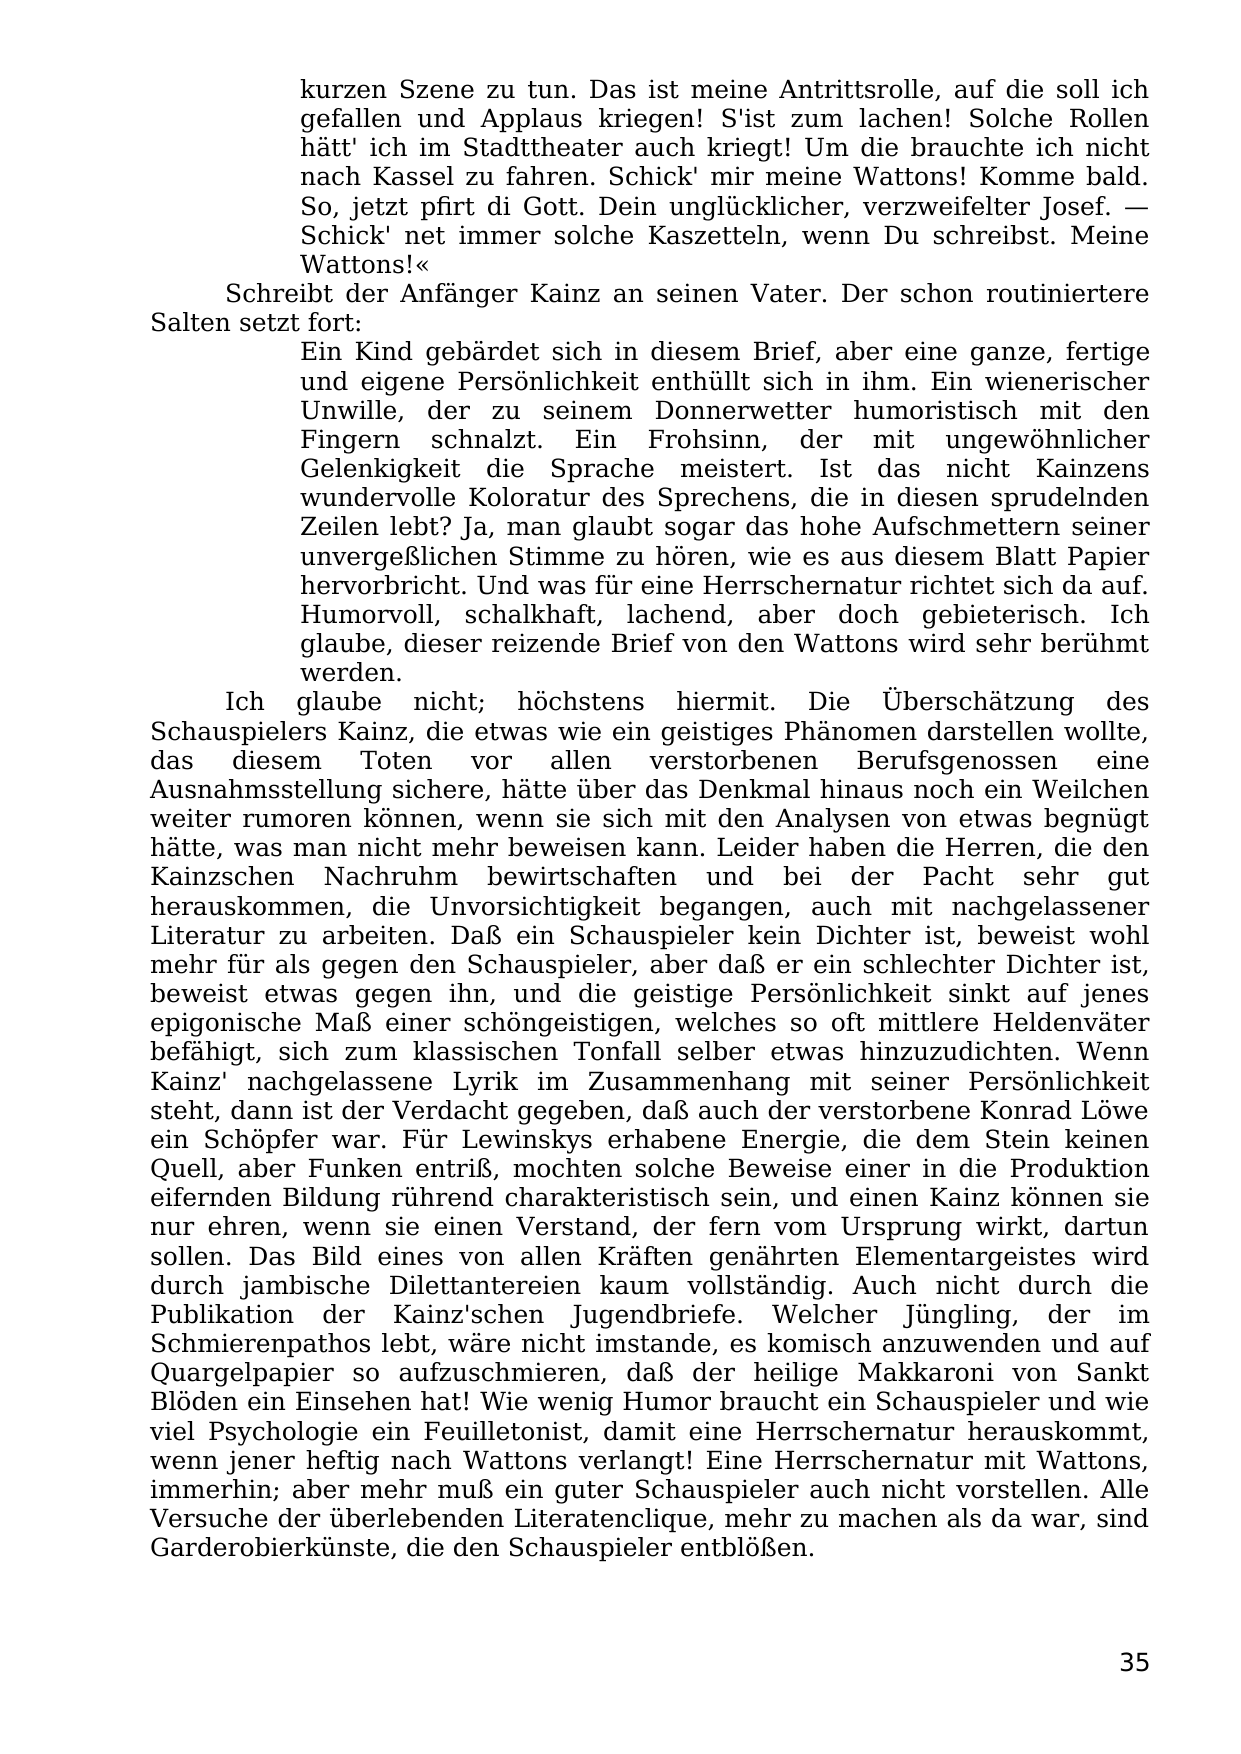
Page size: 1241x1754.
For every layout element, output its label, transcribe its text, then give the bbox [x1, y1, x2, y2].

text Ein Kind gebärdet sich in diesem Brief, aber eine ganze, fertige und eigene Persönlichkeit enthüllt sich in ihm. Ein wienerischer Unwille, der zu seinem Donnerwetter humoristisch mit den Fingern schnalzt. Ein Frohsinn, der mit ungewöhnlicher Gelenkigkeit die Sprache meistert. Ist das nicht Kainzens wundervolle Koloratur des Sprechens, die in diesen sprudelnden Zeilen lebt? Ja, man glaubt sogar das hohe Aufschmettern seiner unvergeßlichen Stimme zu hören, wie es aus diesem Blatt Papier hervorbricht. Und was für eine Herrschernatur richtet sich da auf. Humorvoll, schalkhaft, lachend, aber doch gebieterisch. Ich glaube, dieser reizende Brief von den Wattons wird sehr berühmt werden. [300, 337, 1151, 687]
text kurzen Szene zu tun. Das ist meine Antrittsrolle, auf die soll ich gefallen und Applaus kriegen! S'ist zum lachen! Solche Rollen hätt' ich im Stadttheater auch kriegt! Um die brauchte ich nicht nach Kassel zu fahren. Schick' mir meine Wattons! Komme bald. So, jetzt pfirt di Gott. Dein unglücklicher, verzweifelter Josef. — Schick' net immer solche Kaszetteln, wenn Du schreibst. Meine Wattons!« [300, 75, 1151, 279]
text Ich glaube nicht; höchstens hiermit. Die Überschätzung des Schauspielers Kainz, die etwas wie ein geistiges Phänomen darstellen wollte, das diesem Toten vor allen verstorbenen Berufsgenossen eine Ausnahmsstellung sichere, hätte über das Denkmal hinaus noch ein Weilchen weiter rumoren können, wenn sie sich mit den Analysen von etwas begnügt hätte, was man nicht mehr beweisen kann. Leider haben die Herren, die den Kainzschen Nachruhm bewirtschaften und bei der Pacht sehr gut herauskommen, die Unvorsichtigkeit begangen, auch mit nachgelassener Literatur zu arbeiten. Daß ein Schauspieler kein Dichter ist, beweist wohl mehr für als gegen den Schauspieler, aber daß er ein schlechter Dichter ist, beweist etwas gegen ihn, und die geistige Persönlichkeit sinkt auf jenes epigonische Maß einer schöngeistigen, welches so oft mittlere Heldenväter befähigt, sich zum klassischen Tonfall selber etwas hinzuzudichten. Wenn Kainz' nachgelassene Lyrik im Zusammenhang mit seiner Persönlichkeit steht, dann ist der Verdacht gegeben, daß auch der verstorbene Konrad Löwe ein Schöpfer war. Für Lewinskys erhabene Energie, die dem Stein keinen Quell, aber Funken entriß, mochten solche Beweise einer in die Produktion eifernden Bildung rührend charakteristisch sein, und einen Kainz können sie nur ehren, wenn sie einen Verstand, der fern vom Ursprung wirkt, dartun sollen. Das Bild eines von allen Kräften genährten Elementargeistes wird durch jambische Dilettantereien kaum vollständig. Auch nicht durch die Publikation der Kainz'schen Jugendbriefe. Welcher Jüngling, der im Schmierenpathos lebt, wäre nicht imstande, es komisch anzuwenden und auf Quargelpapier so aufzuschmieren, daß der heilige Makkaroni von Sankt Blöden ein Einsehen hat! Wie wenig Humor braucht ein Schauspieler und wie viel Psychologie ein Feuilletonist, damit eine Herrschernatur herauskommt, wenn jener heftig nach Wattons verlangt! Eine Herrschernatur mit Wattons, immerhin; aber mehr muß ein guter Schauspieler auch nicht vorstellen. Alle Versuche der überlebenden Literatenclique, mehr zu machen als da war, sind Garderobierkünste, die den Schauspieler entblößen. [150, 687, 1151, 1562]
text Schreibt der Anfänger Kainz an seinen Vater. Der schon routiniertere Salten setzt fort: [150, 279, 1151, 337]
